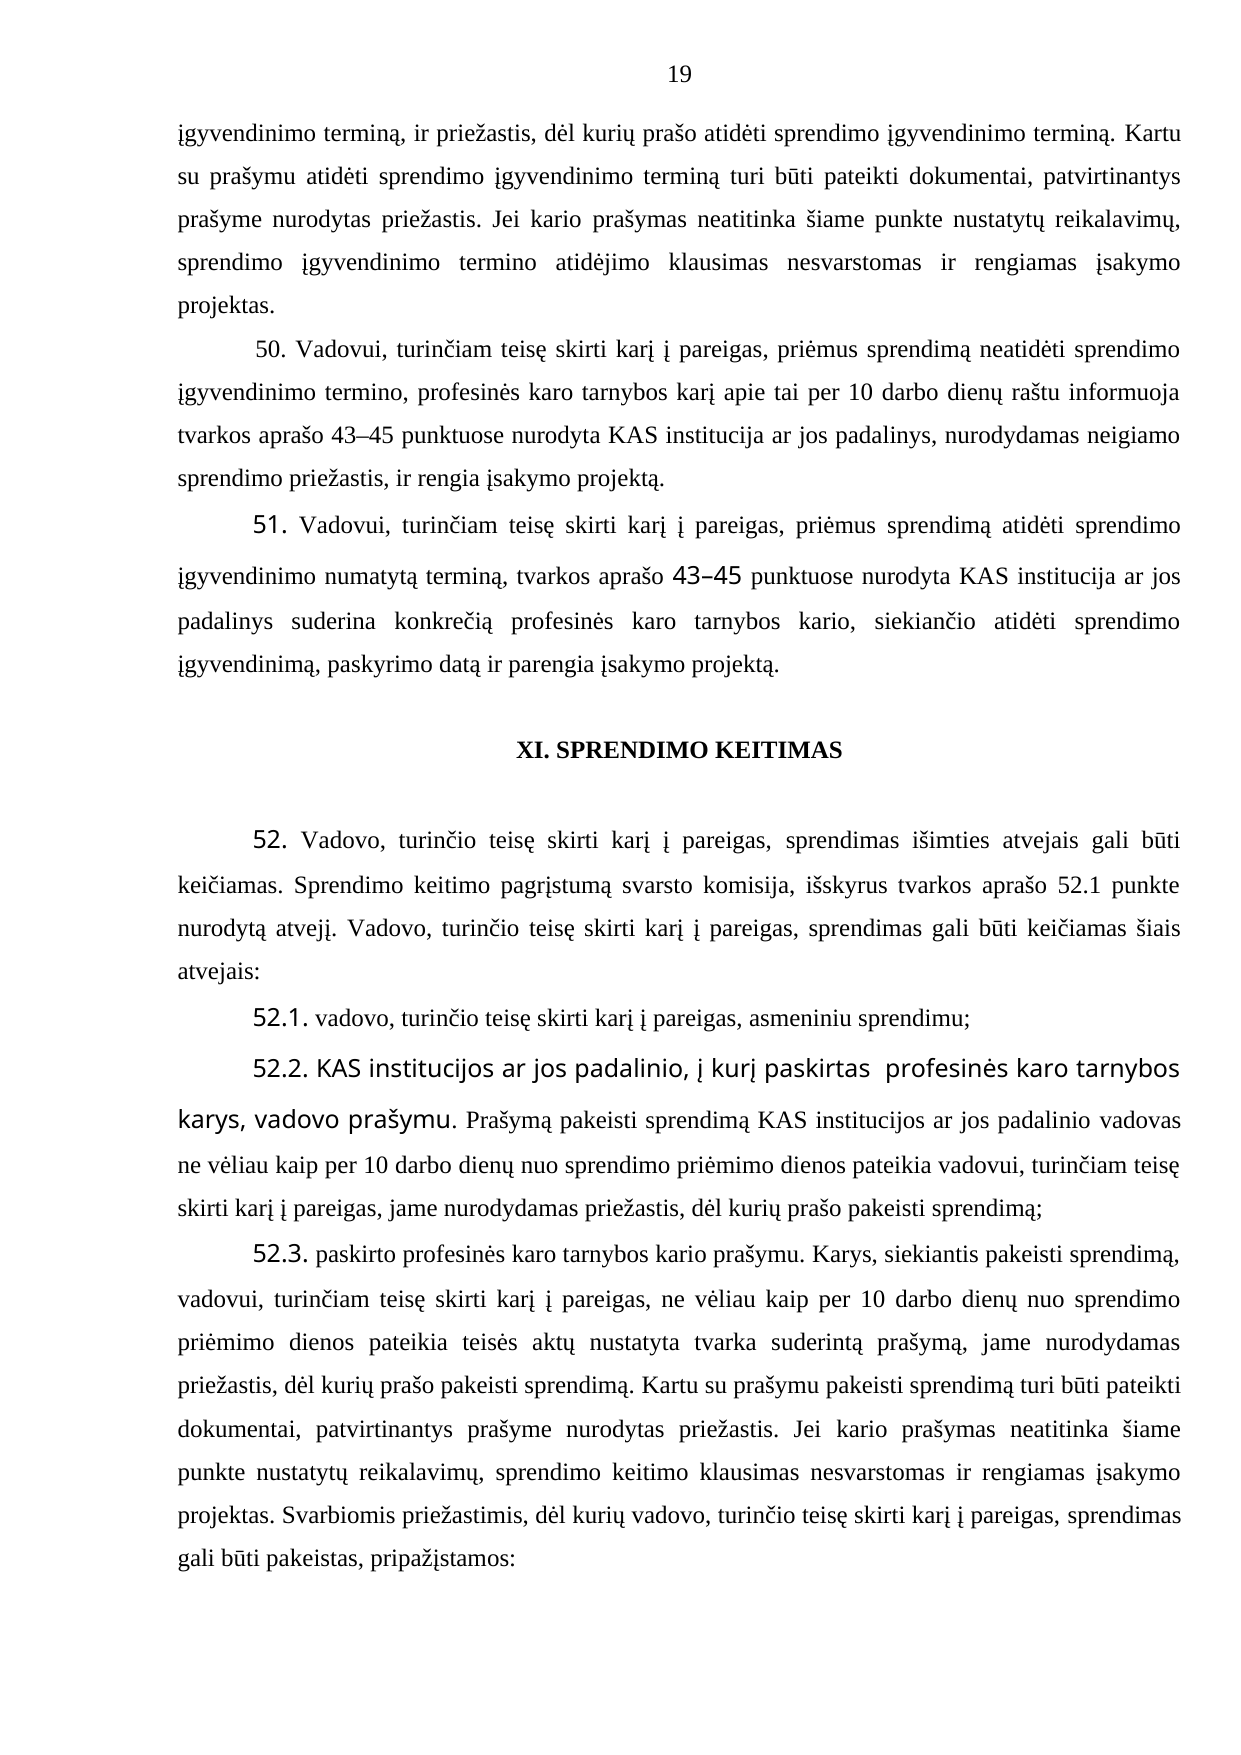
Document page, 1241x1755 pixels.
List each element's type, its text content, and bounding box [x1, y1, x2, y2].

text 51. Vadovui, turinčiam teisę skirti karį į pareigas, priėmus sprendimą atidėti sprendimo įgyvendinimo numatytą terminą, tvarkos aprašo 43–45 punktuose nurodyta KAS institucija ar jos padalinys suderina konkrečią profesinės karo tarnybos kario, siekiančio atidėti sprendimo įgyvendinimą, paskyrimo datą ir parengia įsakymo projektą. [177, 506, 1181, 678]
text 50. Vadovui, turinčiam teisę skirti karį į pareigas, priėmus sprendimą neatidėti sprendimo įgyvendinimo termino, profesinės karo tarnybos karį apie tai per 10 darbo dienų raštu informuoja tvarkos aprašo 43–45 punktuose nurodyta KAS institucija ar jos padalinys, nurodydamas neigiamo sprendimo priežastis, ir rengia įsakymo projektą. [177, 334, 1181, 492]
text įgyvendinimo terminą, ir priežastis, dėl kurių prašo atidėti sprendimo įgyvendinimo terminą. Kartu su prašymu atidėti sprendimo įgyvendinimo terminą turi būti pateikti dokumentai, patvirtinantys prašyme nurodytas priežastis. Jei kario prašymas neatitinka šiame punkte nustatytų reikalavimų, sprendimo įgyvendinimo termino atidėjimo klausimas nesvarstomas ir rengiamas įsakymo projektas. [177, 118, 1181, 319]
text 52.2. KAS institucijos ar jos padalinio, į kurį paskirtas profesinės karo tarnybos karys, vadovo prašymu. Prašymą pakeisti sprendimą KAS institucijos ar jos padalinio vadovas ne vėliau kaip per 10 darbo dienų nuo sprendimo priėmimo dienos pateikia vadovui, turinčiam teisę skirti karį į pareigas, jame nurodydamas priežastis, dėl kurių prašo pakeisti sprendimą; [177, 1050, 1181, 1222]
text 52.1. vadovo, turinčio teisę skirti karį į pareigas, asmeniniu sprendimu; [177, 999, 1181, 1033]
text XI. SPRENDIMO KEITIMAS [177, 735, 1181, 764]
text 52.3. paskirto profesinės karo tarnybos kario prašymu. Karys, siekiantis pakeisti sprendimą, vadovui, turinčiam teisę skirti karį į pareigas, ne vėliau kaip per 10 darbo dienų nuo sprendimo priėmimo dienos pateikia teisės aktų nustatyta tvarka suderintą prašymą, jame nurodydamas priežastis, dėl kurių prašo pakeisti sprendimą. Kartu su prašymu pakeisti sprendimą turi būti pateikti dokumentai, patvirtinantys prašyme nurodytas priežastis. Jei kario prašymas neatitinka šiame punkte nustatytų reikalavimų, sprendimo keitimo klausimas nesvarstomas ir rengiamas įsakymo projektas. Svarbiomis priežastimis, dėl kurių vadovo, turinčio teisę skirti karį į pareigas, sprendimas gali būti pakeistas, pripažįstamos: [177, 1236, 1181, 1572]
text 52. Vadovo, turinčio teisę skirti karį į pareigas, sprendimas išimties atvejais gali būti keičiamas. Sprendimo keitimo pagrįstumą svarsto komisija, išskyrus tvarkos aprašo 52.1 punkte nurodytą atvejį. Vadovo, turinčio teisę skirti karį į pareigas, sprendimas gali būti keičiamas šiais atvejais: [177, 821, 1181, 985]
